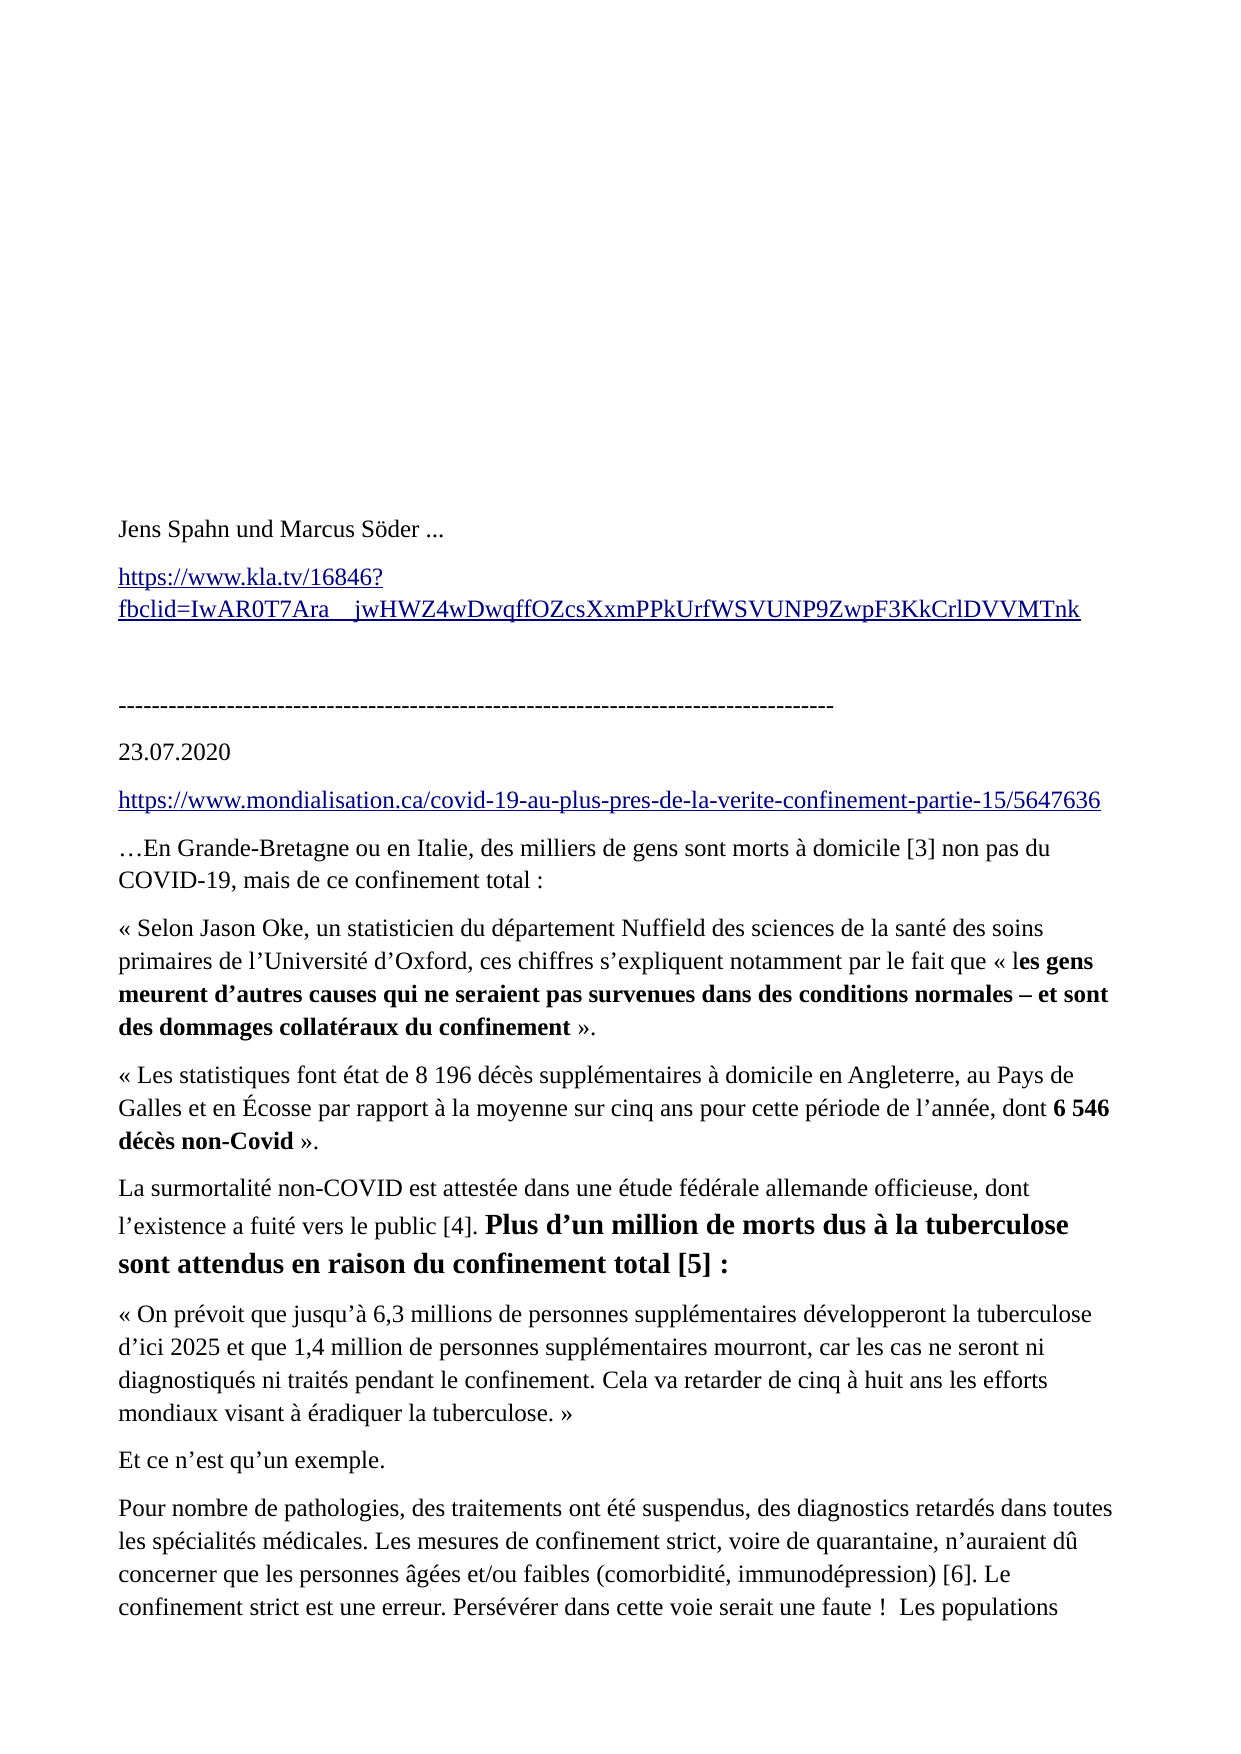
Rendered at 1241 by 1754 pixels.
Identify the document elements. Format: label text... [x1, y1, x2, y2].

text « Les statistiques font état de 8 196 décès supplémentaires à domicile en Angleterre, au Pays de Galles et en Écosse par rapport à la moyenne sur cinq ans pour cette période de l’année, dont 6 546 décès non-Covid ». [118, 1060, 1122, 1155]
text Pour nombre de pathologies, des traitements ont été suspendus, des diagnostics retardés dans toutes les spécialités médicales. Les mesures de confinement strict, voire de quarantaine, n’auraient dû concerner que les personnes âgées et/ou faibles (comorbidité, immunodépression) [6]. Le confinement strict est une erreur. Persévérer dans cette voie serait une faute ! Les populations [118, 1493, 1122, 1621]
text « Selon Jason Oke, un statisticien du département Nuffield des sciences de la santé des soins primaires de l’Université d’Oxford, ces chiffres s’expliquent notamment par le fait que « les gens meurent d’autres causes qui ne seraient pas survenues dans des conditions normales – et sont des dommages collatéraux du confinement ». [118, 913, 1122, 1041]
text https://www.kla.tv/16846?fbclid=IwAR0T7Ara__jwHWZ4wDwqffOZcsXxmPPkUrfWSVUNP9ZwpF3KkCrlDVVMTnk [118, 562, 1122, 623]
text Et ce n’est qu’un exemple. [118, 1446, 1122, 1474]
text « On prévoit que jusqu’à 6,3 millions de personnes supplémentaires développeront la tuberculose d’ici 2025 et que 1,4 million de personnes supplémentaires mourront, car les cas ne seront ni diagnostiqués ni traités pendant le confinement. Cela va retarder de cinq à huit ans les efforts mondiaux visant à éradiquer la tuberculose. » [118, 1299, 1122, 1427]
text 23.07.2020 [118, 737, 1122, 766]
text -------------------------------------------------------------------------------------- [118, 690, 1122, 718]
text https://www.mondialisation.ca/covid-19-au-plus-pres-de-la-verite-confinement-partie-15/5647636 [118, 785, 1122, 814]
text Jens Spahn und Marcus Söder ... [118, 514, 1122, 543]
text La surmortalité non-COVID est attestée dans une étude fédérale allemande officieuse, dont l’existence a fuité vers le public [4]. Plus d’un million de morts dus à la tuberculose sont attendus en raison du confinement total [5] : [118, 1173, 1122, 1279]
text …En Grande-Bretagne ou en Italie, des milliers de gens sont morts à domicile [3] non pas du COVID-19, mais de ce confinement total : [118, 833, 1122, 894]
